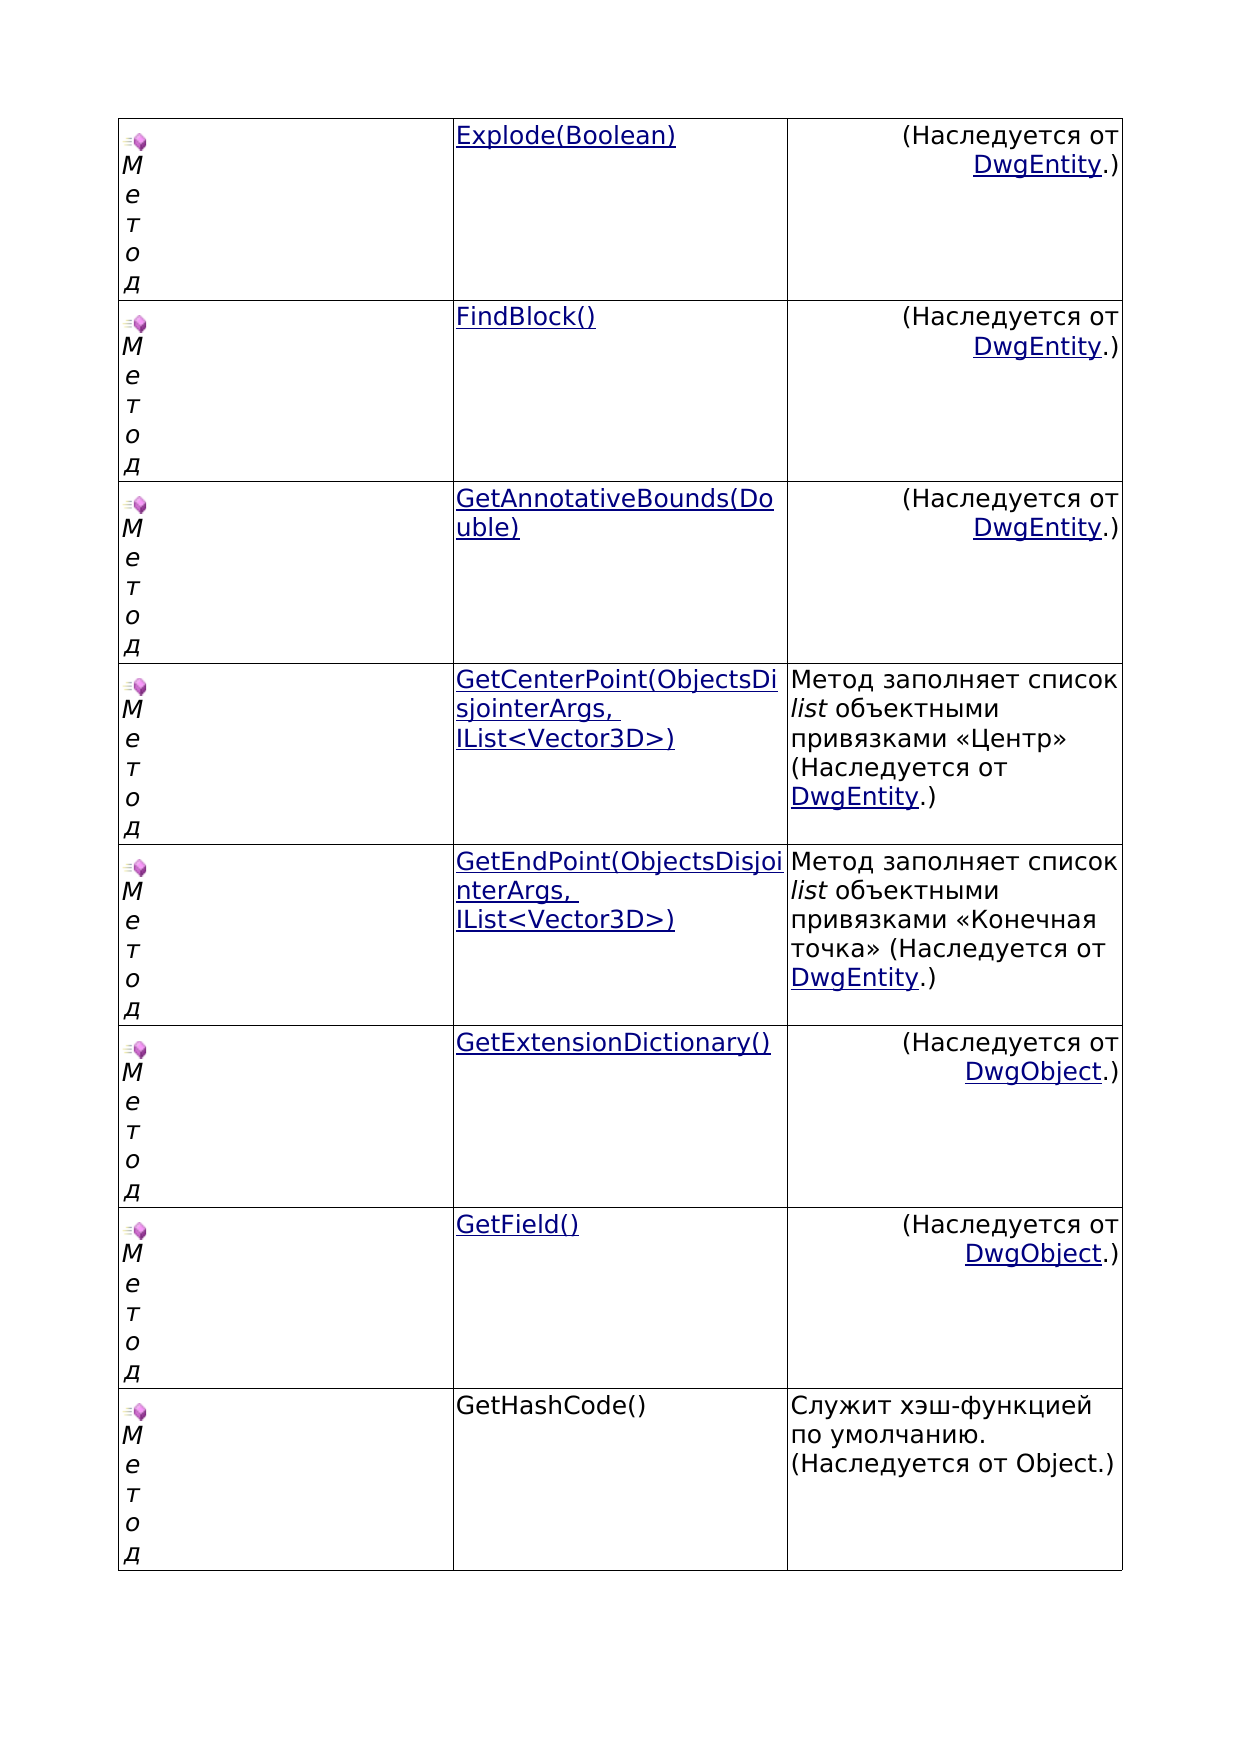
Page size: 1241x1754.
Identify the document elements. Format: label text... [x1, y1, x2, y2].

table_cell [119, 1389, 453, 1570]
picture [121, 1222, 147, 1240]
table_cell GetExtensionDictionary() [454, 1026, 787, 1207]
picture [121, 859, 147, 877]
table_cell (Наследуется от DwgObject.) [788, 1026, 1122, 1207]
picture [121, 1041, 147, 1059]
table_cell (Наследуется от DwgEntity.) [788, 119, 1122, 299]
picture [121, 315, 147, 333]
picture [121, 133, 147, 151]
table_cell [119, 482, 453, 662]
table_cell Explode(Boolean) [454, 119, 787, 299]
table_cell [119, 845, 453, 1025]
picture [121, 1403, 147, 1421]
table_cell GetHashCode() [454, 1389, 787, 1570]
table_cell Метод заполняет список list объектными привязками «Конечная точка» (Наследуется от DwgEntity.) [788, 845, 1122, 1025]
table_cell GetField() [454, 1208, 787, 1388]
picture [121, 496, 147, 514]
table_cell GetEndPoint(ObjectsDisjointerArgs, IList<Vector3D>) [454, 845, 787, 1025]
table_cell [119, 664, 453, 844]
table_cell GetAnnotativeBounds(Double) [454, 482, 787, 662]
table_cell [119, 301, 453, 481]
table_cell (Наследуется от DwgEntity.) [788, 301, 1122, 481]
table_cell [119, 1026, 453, 1207]
picture [121, 678, 147, 696]
table_cell FindBlock() [454, 301, 787, 481]
table_cell (Наследуется от DwgObject.) [788, 1208, 1122, 1388]
table_cell [119, 119, 453, 299]
table_cell [119, 1208, 453, 1388]
table_cell (Наследуется от DwgEntity.) [788, 482, 1122, 662]
table_cell Служит хэш-функцией по умолчанию. (Наследуется от Object.) [788, 1389, 1122, 1570]
table_cell Метод заполняет список list объектными привязками «Центр» (Наследуется от DwgEntity.) [788, 664, 1122, 844]
table_cell GetCenterPoint(ObjectsDisjointerArgs, IList<Vector3D>) [454, 664, 787, 844]
